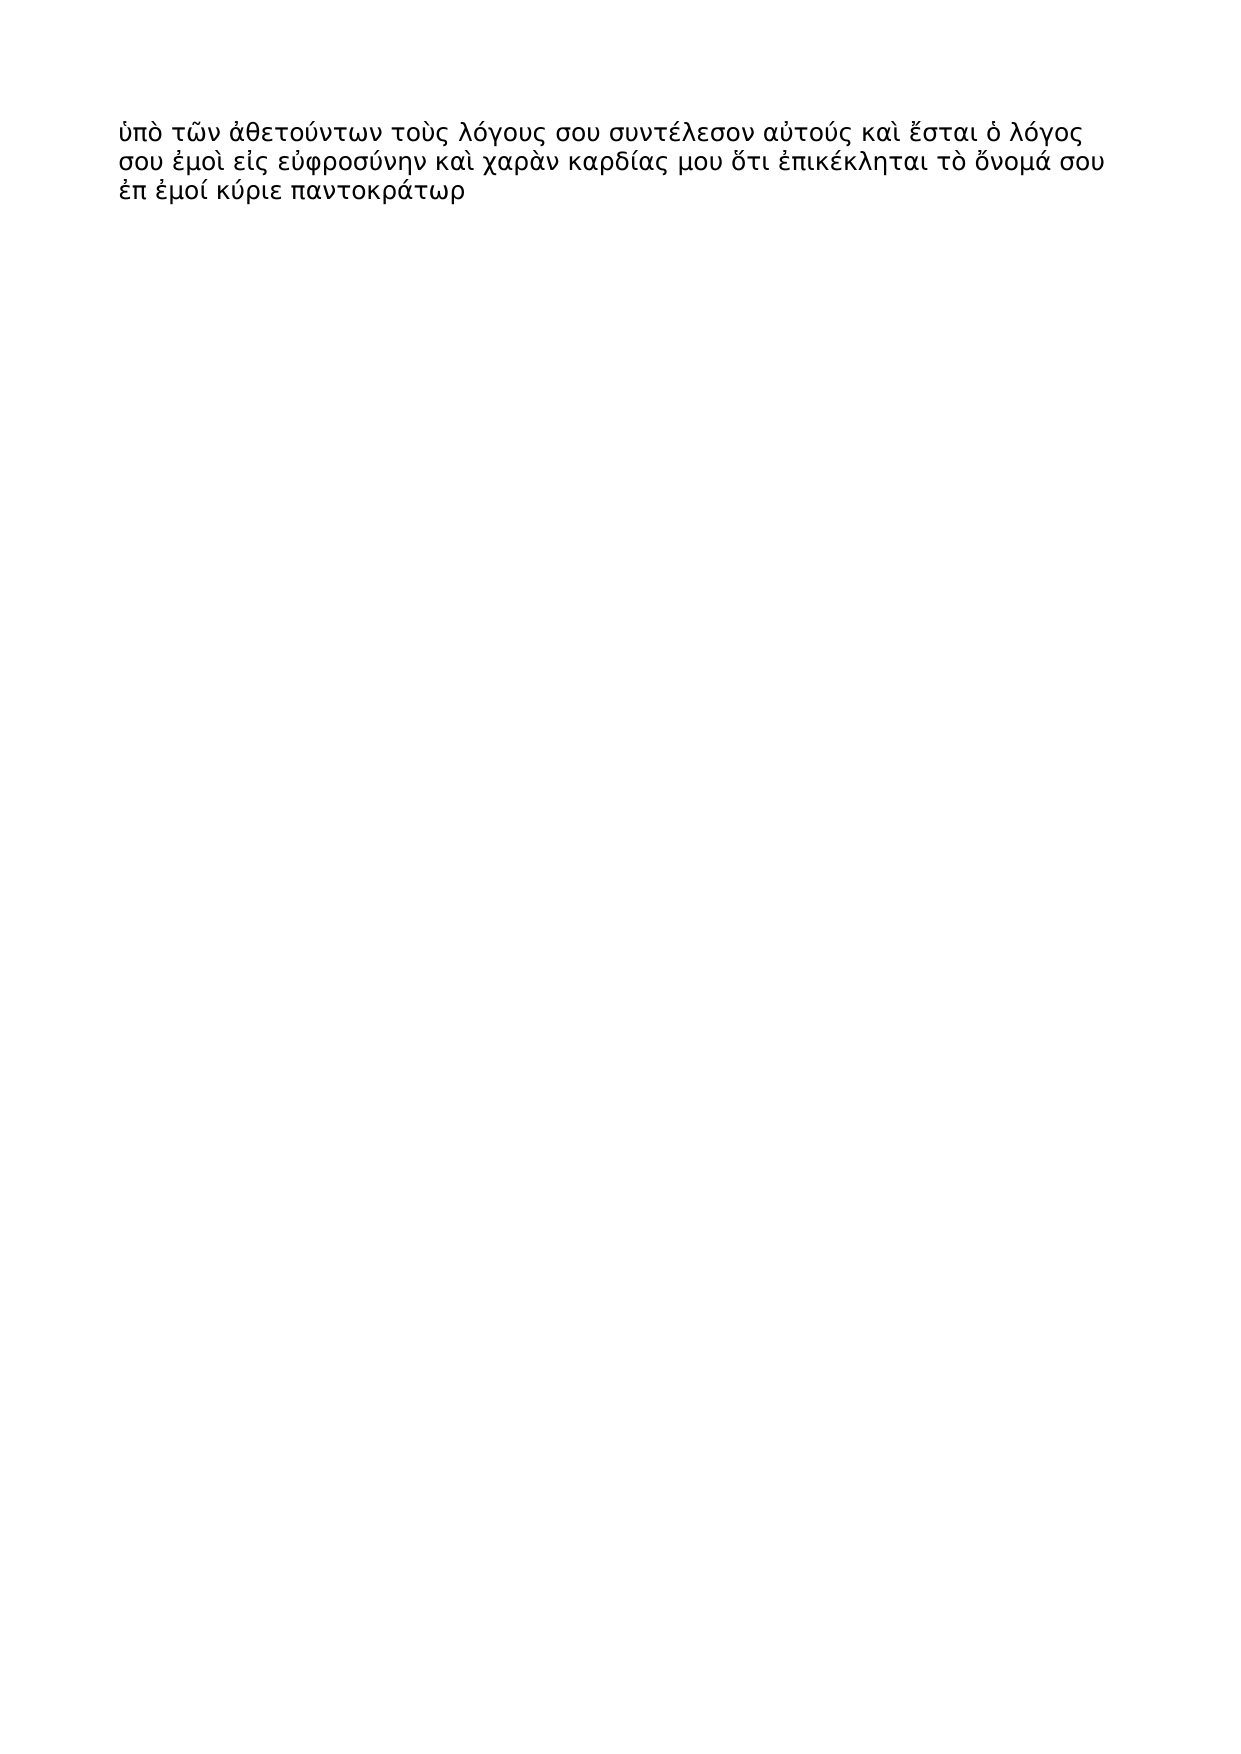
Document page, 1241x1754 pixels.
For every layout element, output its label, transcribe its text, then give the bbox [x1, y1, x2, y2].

text ὑπὸ τῶν ἀθετούντων τοὺς λόγους σου συντέλεσον αὐτούς καὶ ἔσται ὁ λόγος σου ἐμοὶ εἰς εὐφροσύνην καὶ χαρὰν καρδίας μου ὅτι ἐπικέκληται τὸ ὄνομά σου ἐπ ἐμοί κύριε παντοκράτωρ [118, 118, 1122, 206]
